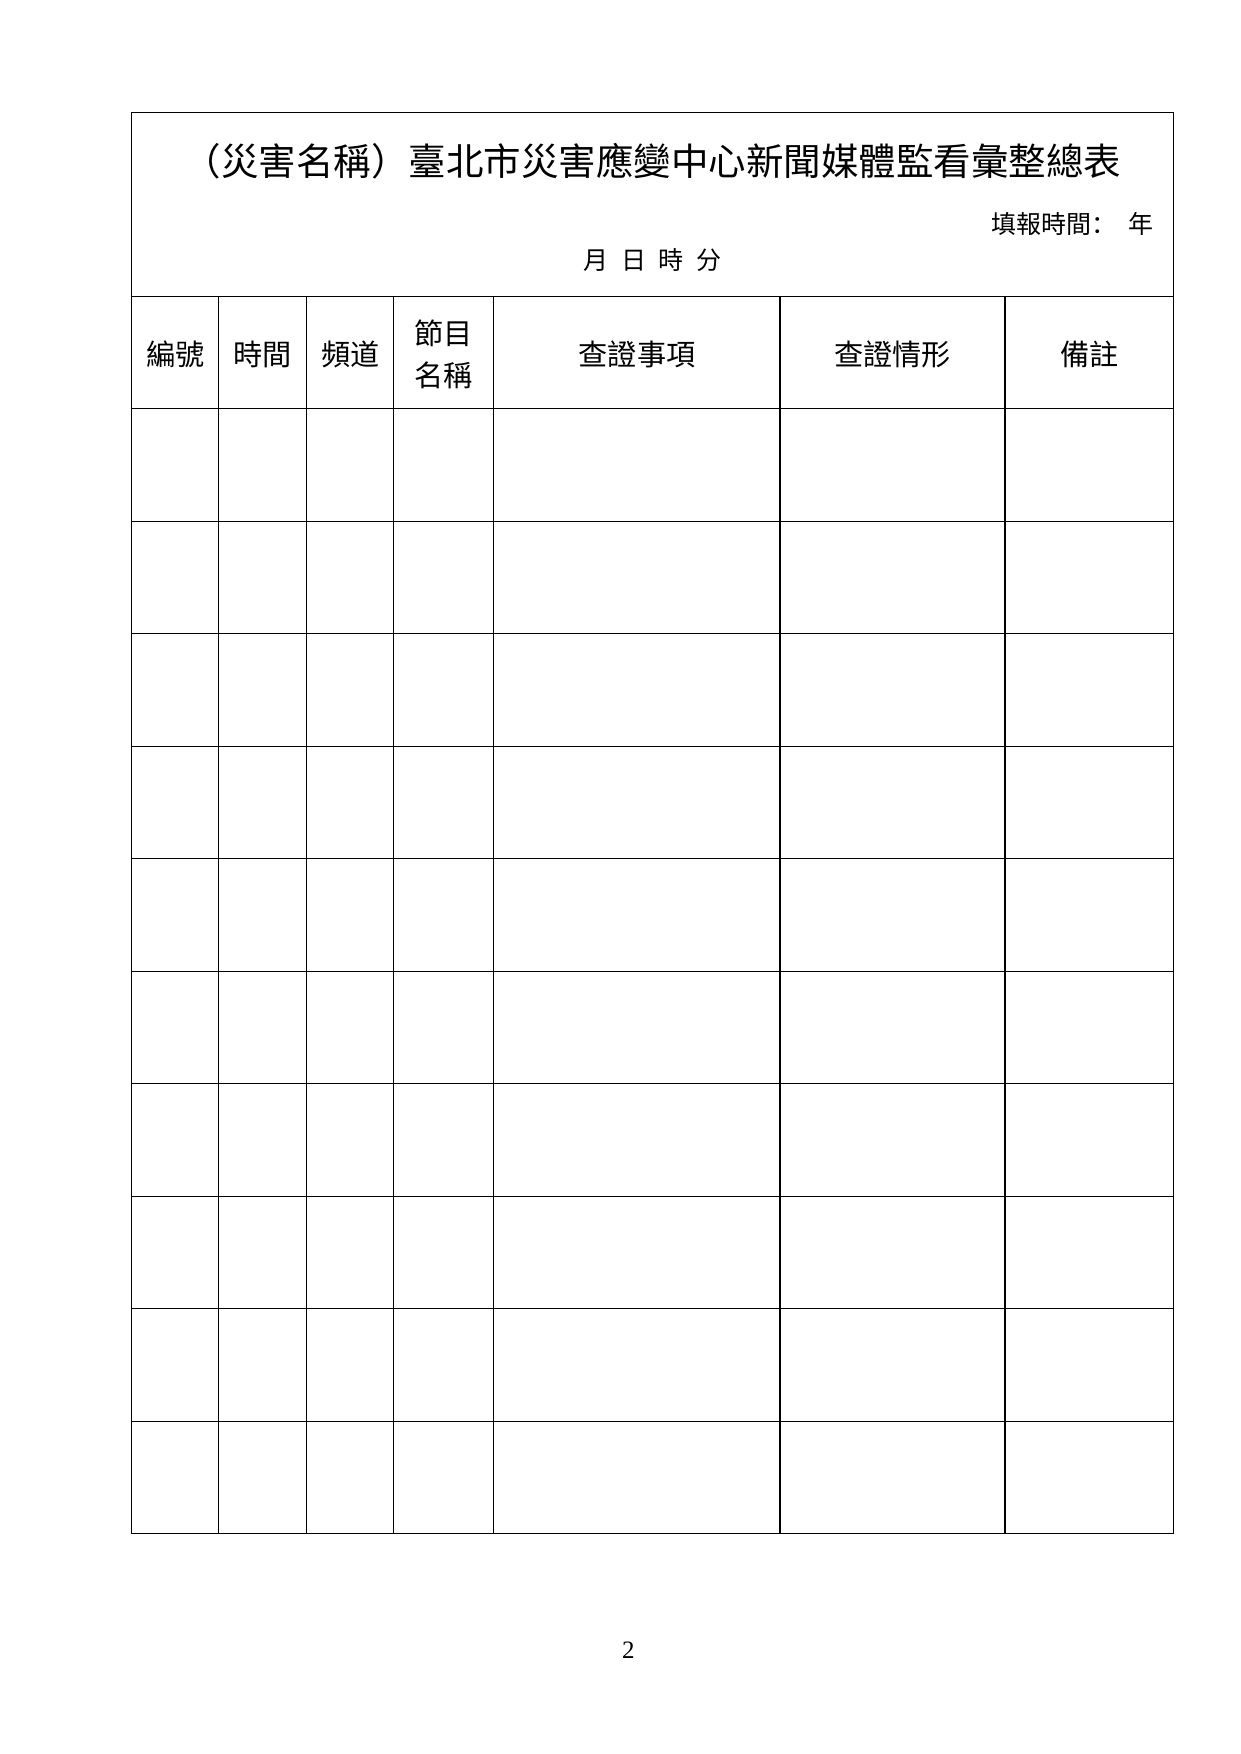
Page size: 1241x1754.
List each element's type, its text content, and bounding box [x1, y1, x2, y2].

table_cell [494, 634, 779, 746]
table_cell [394, 972, 493, 1083]
table_cell [394, 1309, 493, 1421]
table_cell 頻道 [307, 297, 393, 408]
table_cell [132, 634, 218, 746]
table_cell [307, 972, 393, 1083]
table_cell [132, 859, 218, 971]
table_cell [494, 409, 779, 521]
table_cell [132, 1197, 218, 1308]
table_cell [219, 747, 306, 858]
table_cell [394, 1197, 493, 1308]
table_cell [394, 747, 493, 858]
table_cell [1006, 747, 1173, 858]
table_cell [307, 1084, 393, 1196]
table_cell [307, 1197, 393, 1308]
table_cell [781, 409, 1004, 521]
table_cell [307, 747, 393, 858]
table_cell 節目名稱 [394, 297, 493, 408]
table_cell [219, 1197, 306, 1308]
table_cell [132, 972, 218, 1083]
table_cell 查證情形 [781, 297, 1004, 408]
table_cell [394, 409, 493, 521]
table_cell [781, 1197, 1004, 1308]
table_cell [494, 859, 779, 971]
table_cell [494, 522, 779, 633]
table_cell [781, 1309, 1004, 1421]
table_cell [219, 522, 306, 633]
table_cell [307, 409, 393, 521]
table_cell [1006, 634, 1173, 746]
table_cell [1006, 1422, 1173, 1533]
table_cell [219, 1309, 306, 1421]
table_cell [1006, 972, 1173, 1083]
table_cell [219, 1422, 306, 1533]
table_cell [1006, 1197, 1173, 1308]
table_cell [494, 972, 779, 1083]
table_cell [781, 972, 1004, 1083]
table_cell [132, 522, 218, 633]
table_cell [219, 972, 306, 1083]
table_cell [394, 634, 493, 746]
table_cell 備註 [1006, 297, 1173, 408]
table_cell [781, 1084, 1004, 1196]
table_cell [781, 522, 1004, 633]
table_cell 編號 [132, 297, 218, 408]
table_cell [307, 634, 393, 746]
table_cell [494, 1084, 779, 1196]
table_cell [219, 859, 306, 971]
table_cell [394, 1084, 493, 1196]
table_cell [1006, 1084, 1173, 1196]
table_header （災害名稱）臺北市災害應變中心新聞媒體監看彙整總表 填報時間： 年 月 日 時 分 [132, 113, 1173, 296]
table_cell [494, 1422, 779, 1533]
table_cell [494, 1309, 779, 1421]
table_cell [132, 409, 218, 521]
table_cell [307, 859, 393, 971]
table_cell [219, 409, 306, 521]
table_cell [219, 1084, 306, 1196]
table_cell [1006, 409, 1173, 521]
table_cell [781, 634, 1004, 746]
table_cell [219, 634, 306, 746]
table_cell [307, 1422, 393, 1533]
table_cell [132, 1084, 218, 1196]
table_cell [132, 1422, 218, 1533]
table_cell 時間 [219, 297, 306, 408]
table_cell [132, 1309, 218, 1421]
table_cell 查證事項 [494, 297, 779, 408]
table_cell [1006, 859, 1173, 971]
table_cell [394, 1422, 493, 1533]
table_cell [132, 747, 218, 858]
table_cell [494, 747, 779, 858]
table_cell [1006, 522, 1173, 633]
table_cell [781, 859, 1004, 971]
table_cell [1006, 1309, 1173, 1421]
table_cell [494, 1197, 779, 1308]
table_cell [394, 859, 493, 971]
table_cell [781, 747, 1004, 858]
table_cell [307, 522, 393, 633]
table_cell [307, 1309, 393, 1421]
table_cell [781, 1422, 1004, 1533]
table_cell [394, 522, 493, 633]
